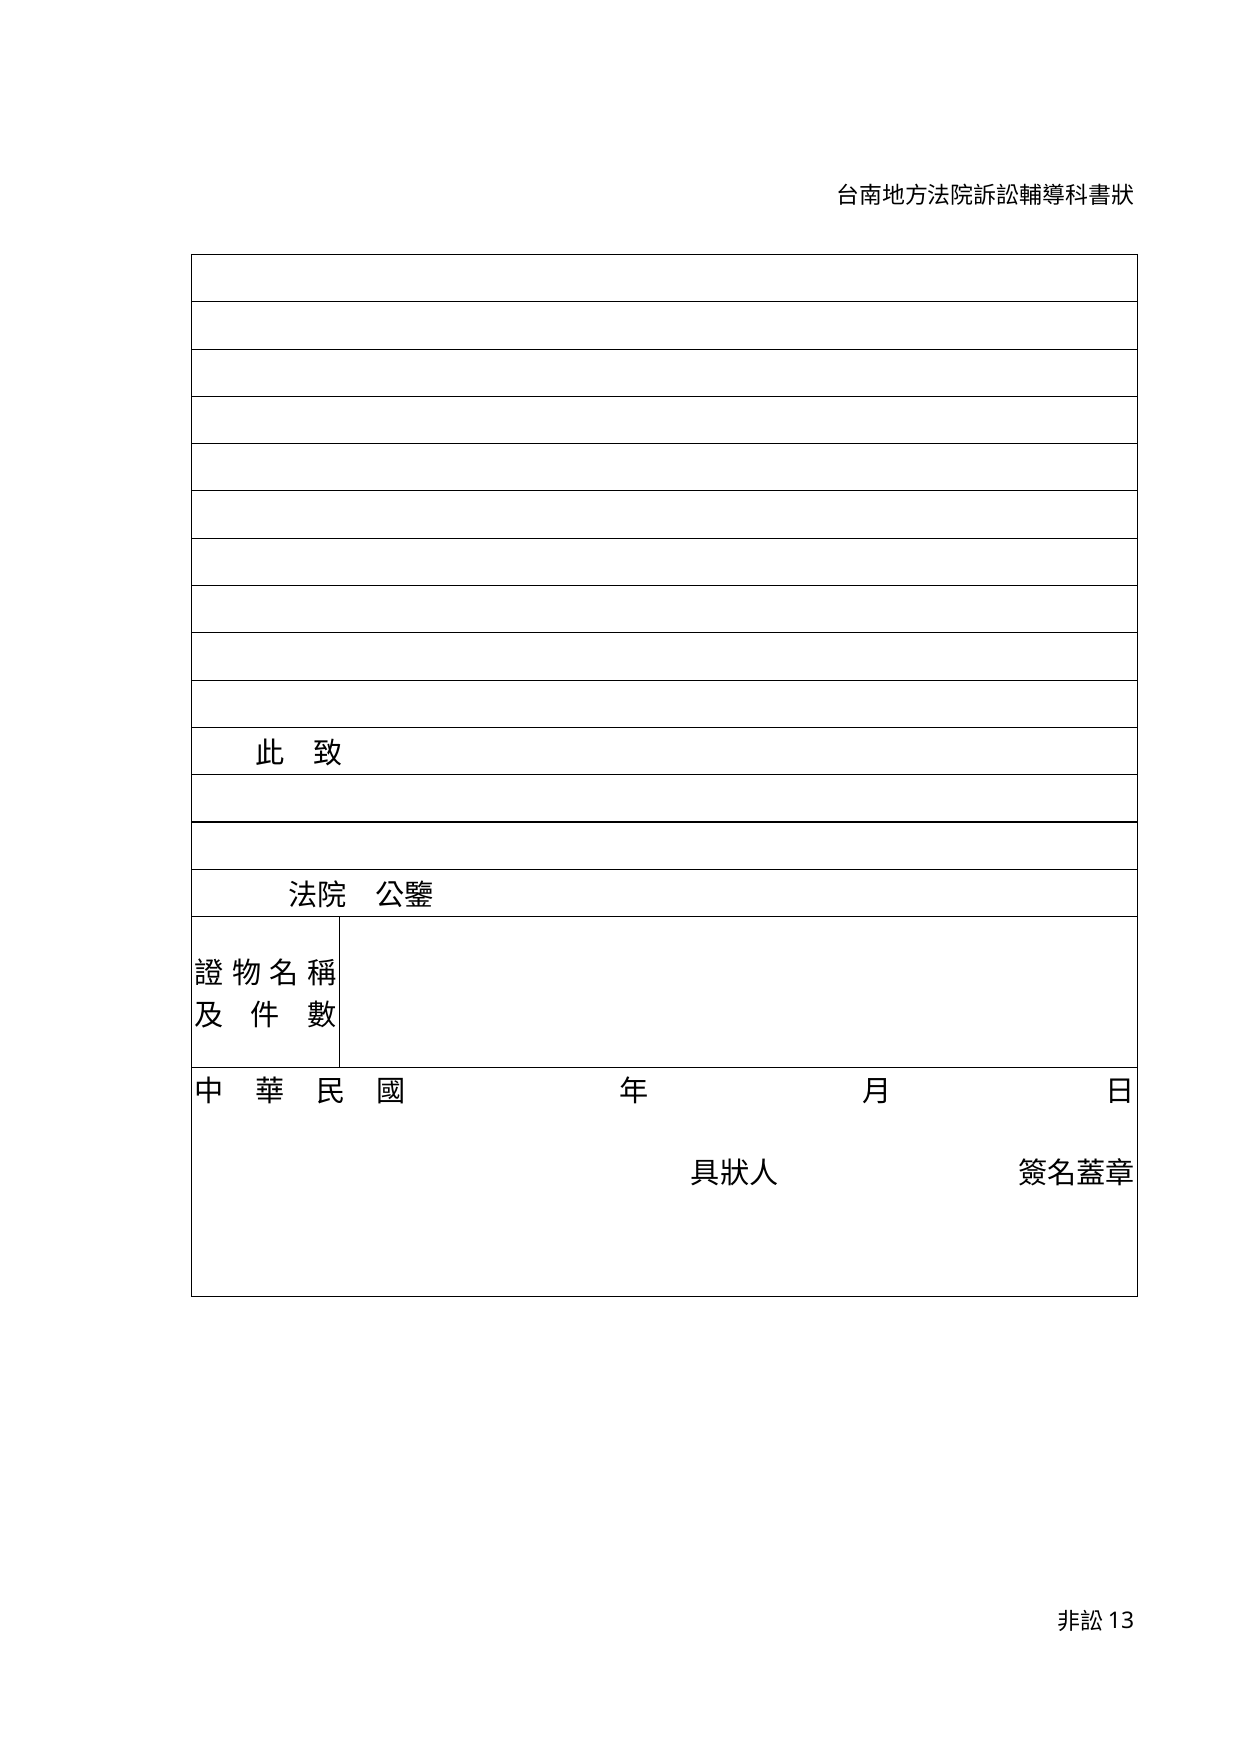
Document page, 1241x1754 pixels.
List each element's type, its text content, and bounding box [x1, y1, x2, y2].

table_cell [192, 539, 1137, 585]
table_cell [340, 917, 1137, 1067]
table_cell [192, 255, 1137, 301]
table_cell 法院 公鑒 [192, 870, 1137, 916]
table_cell [192, 681, 1137, 727]
table_cell [192, 823, 1137, 869]
table_cell [192, 775, 1137, 821]
table_cell 此 致 [192, 728, 1137, 774]
table_cell [192, 633, 1137, 679]
table_cell [192, 350, 1137, 396]
table_cell 中華民國 年 月 日 具狀人 簽名蓋章 [192, 1068, 1137, 1296]
table_cell [192, 444, 1137, 490]
table_cell [192, 491, 1137, 538]
table_cell [192, 302, 1137, 348]
table_cell 證物名稱 及件數 [192, 917, 339, 1067]
table_cell [192, 397, 1137, 443]
table_cell [192, 586, 1137, 632]
